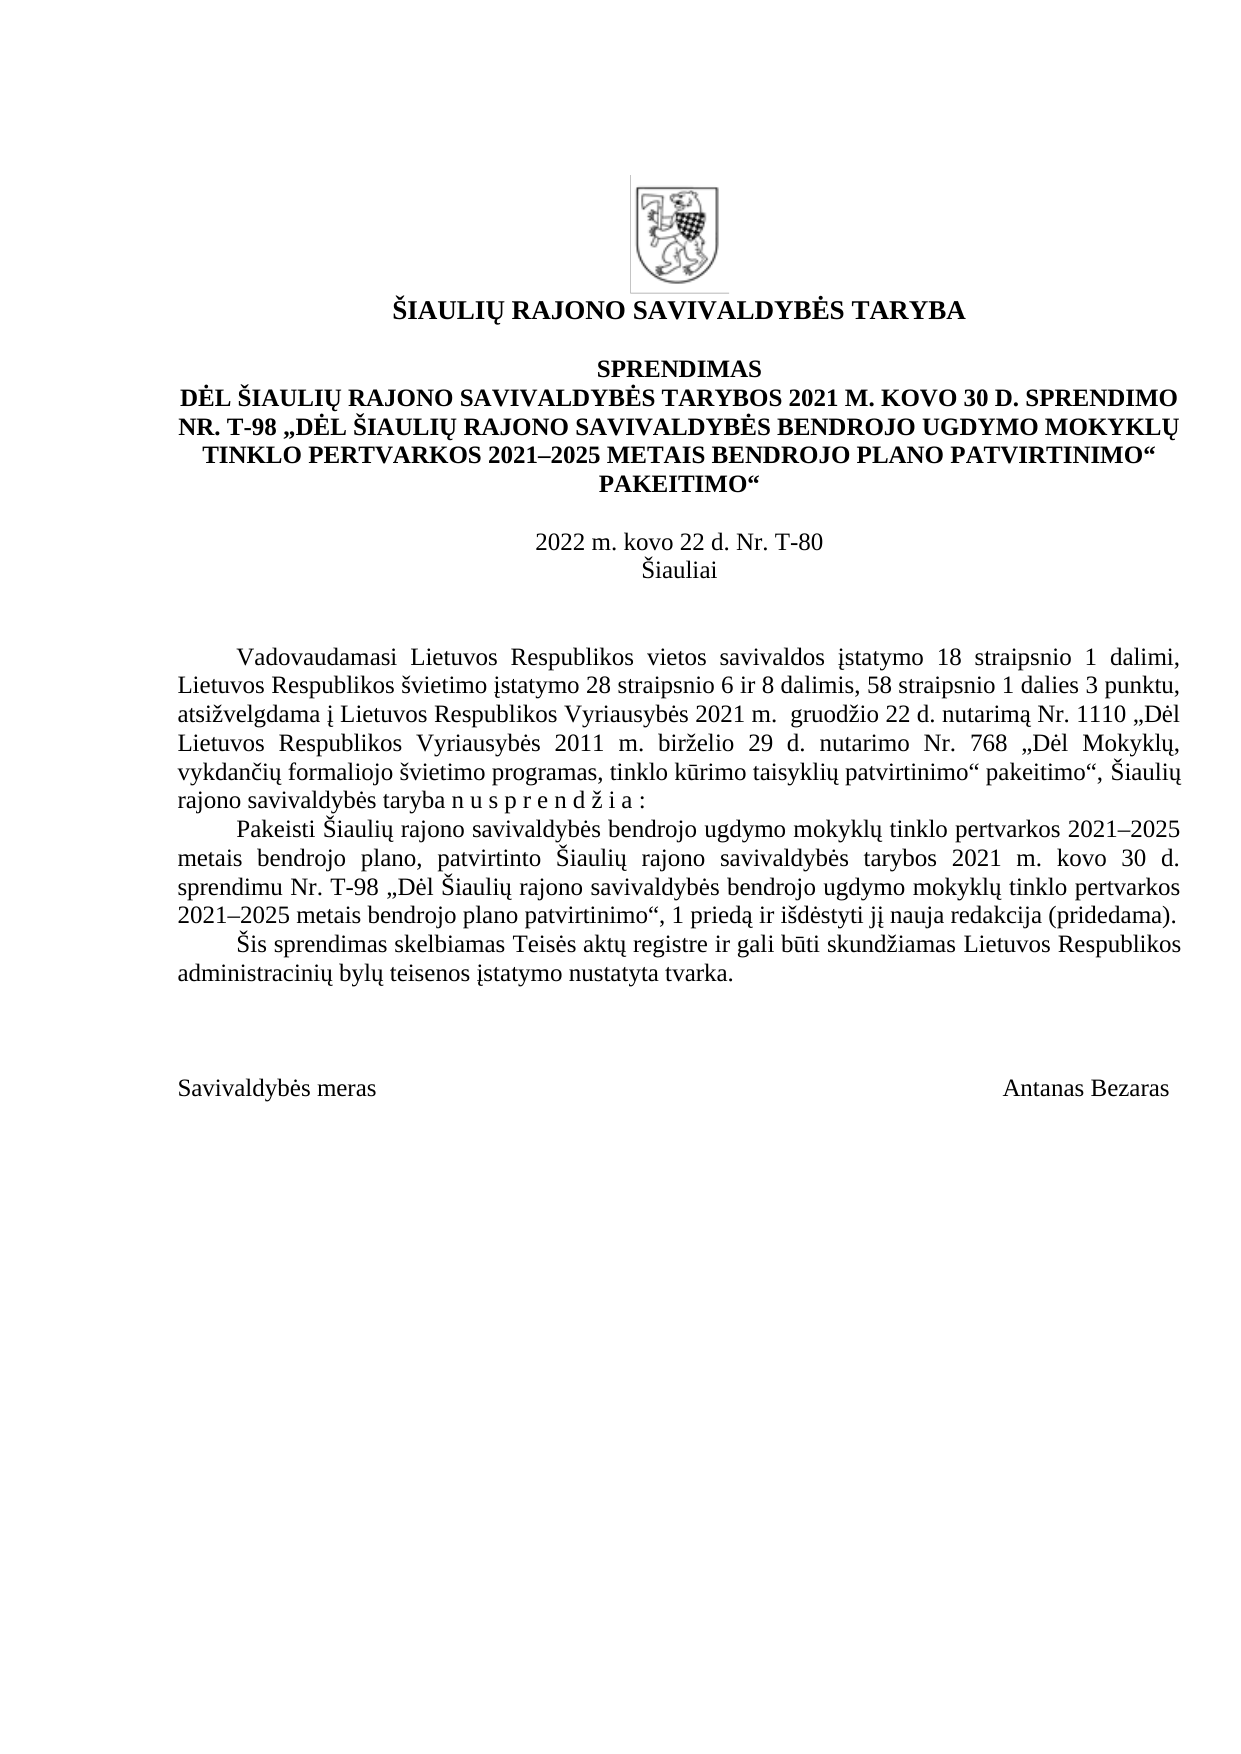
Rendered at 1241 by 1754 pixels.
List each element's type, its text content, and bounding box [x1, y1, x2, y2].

text Šis sprendimas skelbiamas Teisės aktų registre ir gali būti skundžiamas Lietuvos Respublikos administracinių bylų teisenos įstatymo nustatyta tvarka. [177, 929, 1181, 987]
text Vadovaudamasi Lietuvos Respublikos vietos savivaldos įstatymo 18 straipsnio 1 dalimi, Lietuvos Respublikos švietimo įstatymo 28 straipsnio 6 ir 8 dalimis, 58 straipsnio 1 dalies 3 punktu, atsižvelgdama į Lietuvos Respublikos Vyriausybės 2021 m. gruodžio 22 d. nutarimą Nr. 1110 „Dėl Lietuvos Respublikos Vyriausybės 2011 m. birželio 29 d. nutarimo Nr. 768 „Dėl Mokyklų, vykdančių formaliojo švietimo programas, tinklo kūrimo taisyklių patvirtinimo“ pakeitimo“, Šiaulių rajono savivaldybės taryba nusprendžia: [177, 642, 1181, 814]
text ŠIAULIŲ RAJONO SAVIVALDYBĖS TARYBA [177, 294, 1181, 326]
text Savivaldybės meras Antanas Bezaras [177, 1073, 1181, 1102]
text Šiauliai [177, 556, 1181, 584]
text SPRENDIMAS [177, 354, 1181, 383]
text Pakeisti Šiaulių rajono savivaldybės bendrojo ugdymo mokyklų tinklo pertvarkos 2021–2025 metais bendrojo plano, patvirtinto Šiaulių rajono savivaldybės tarybos 2021 m. kovo 30 d. sprendimu Nr. T-98 „Dėl Šiaulių rajono savivaldybės bendrojo ugdymo mokyklų tinklo pertvarkos 2021–2025 metais bendrojo plano patvirtinimo“, 1 priedą ir išdėstyti jį nauja redakcija (pridedama). [177, 814, 1181, 929]
text 2022 m. kovo 22 d. Nr. T-80 [177, 527, 1181, 556]
text DĖL ŠIAULIŲ RAJONO SAVIVALDYBĖS TARYBOS 2021 M. KOVO 30 D. SPRENDIMO NR. T-98 „DĖL ŠIAULIŲ RAJONO SAVIVALDYBĖS BENDROJO UGDYMO MOKYKLŲ TINKLO PERTVARKOS 2021–2025 METAIS BENDROJO PLANO PATVIRTINIMO“ PAKEITIMO“ [177, 383, 1181, 498]
